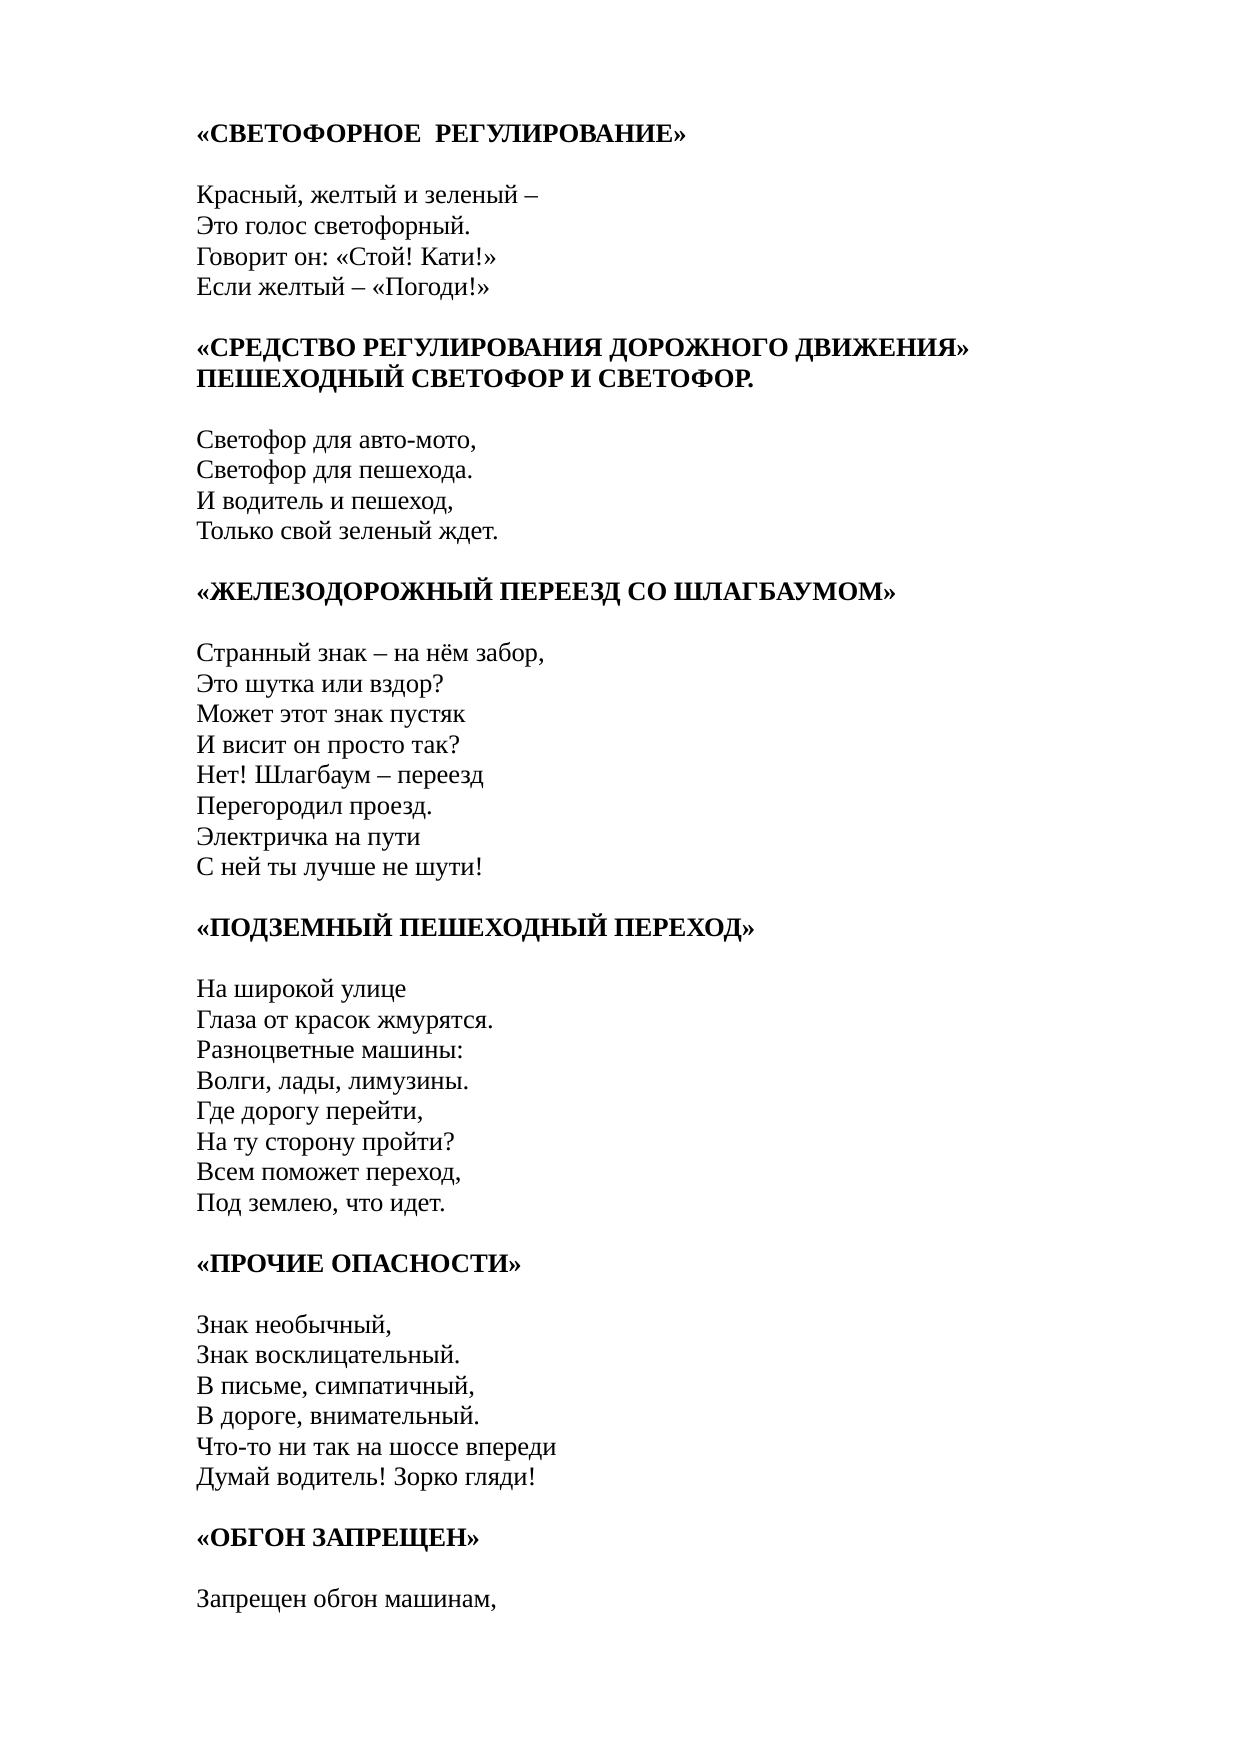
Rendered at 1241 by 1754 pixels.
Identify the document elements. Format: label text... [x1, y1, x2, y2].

text «СВЕТОФОРНОЕ РЕГУЛИРОВАНИЕ» Красный, желтый и зеленый – Это голос светофорный. Говорит он: «Стой! Кати!» Если желтый – «Погоди!» «СРЕДСТВО РЕГУЛИРОВАНИЯ ДОРОЖНОГО ДВИЖЕНИЯ» ПЕШЕХОДНЫЙ СВЕТОФОР И СВЕТОФОР. Светофор для авто-мото, Светофор для пешехода. И водитель и пешеход, Только свой зеленый ждет. «ЖЕЛЕЗОДОРОЖНЫЙ ПЕРЕЕЗД СО ШЛАГБАУМОМ» Странный знак – на нём забор, Это шутка или вздор? Может этот знак пустяк И висит он просто так? Нет! Шлагбаум – переезд Перегородил проезд. Электричка на пути С ней ты лучше не шути! «ПОДЗЕМНЫЙ ПЕШЕХОДНЫЙ ПЕРЕХОД» На широкой улице Глаза от красок жмурятся. Разноцветные машины: Волги, лады, лимузины. Где дорогу перейти, На ту сторону пройти? Всем поможет переход, Под землею, что идет. «ПРОЧИЕ ОПАСНОСТИ» Знак необычный, Знак восклицательный. В письме, симпатичный, В дороге, внимательный. Что-то ни так на шоссе впереди Думай водитель! Зорко гляди! «ОБГОН ЗАПРЕЩЕН» Запрещен обгон машинам, [196, 118, 1044, 1614]
